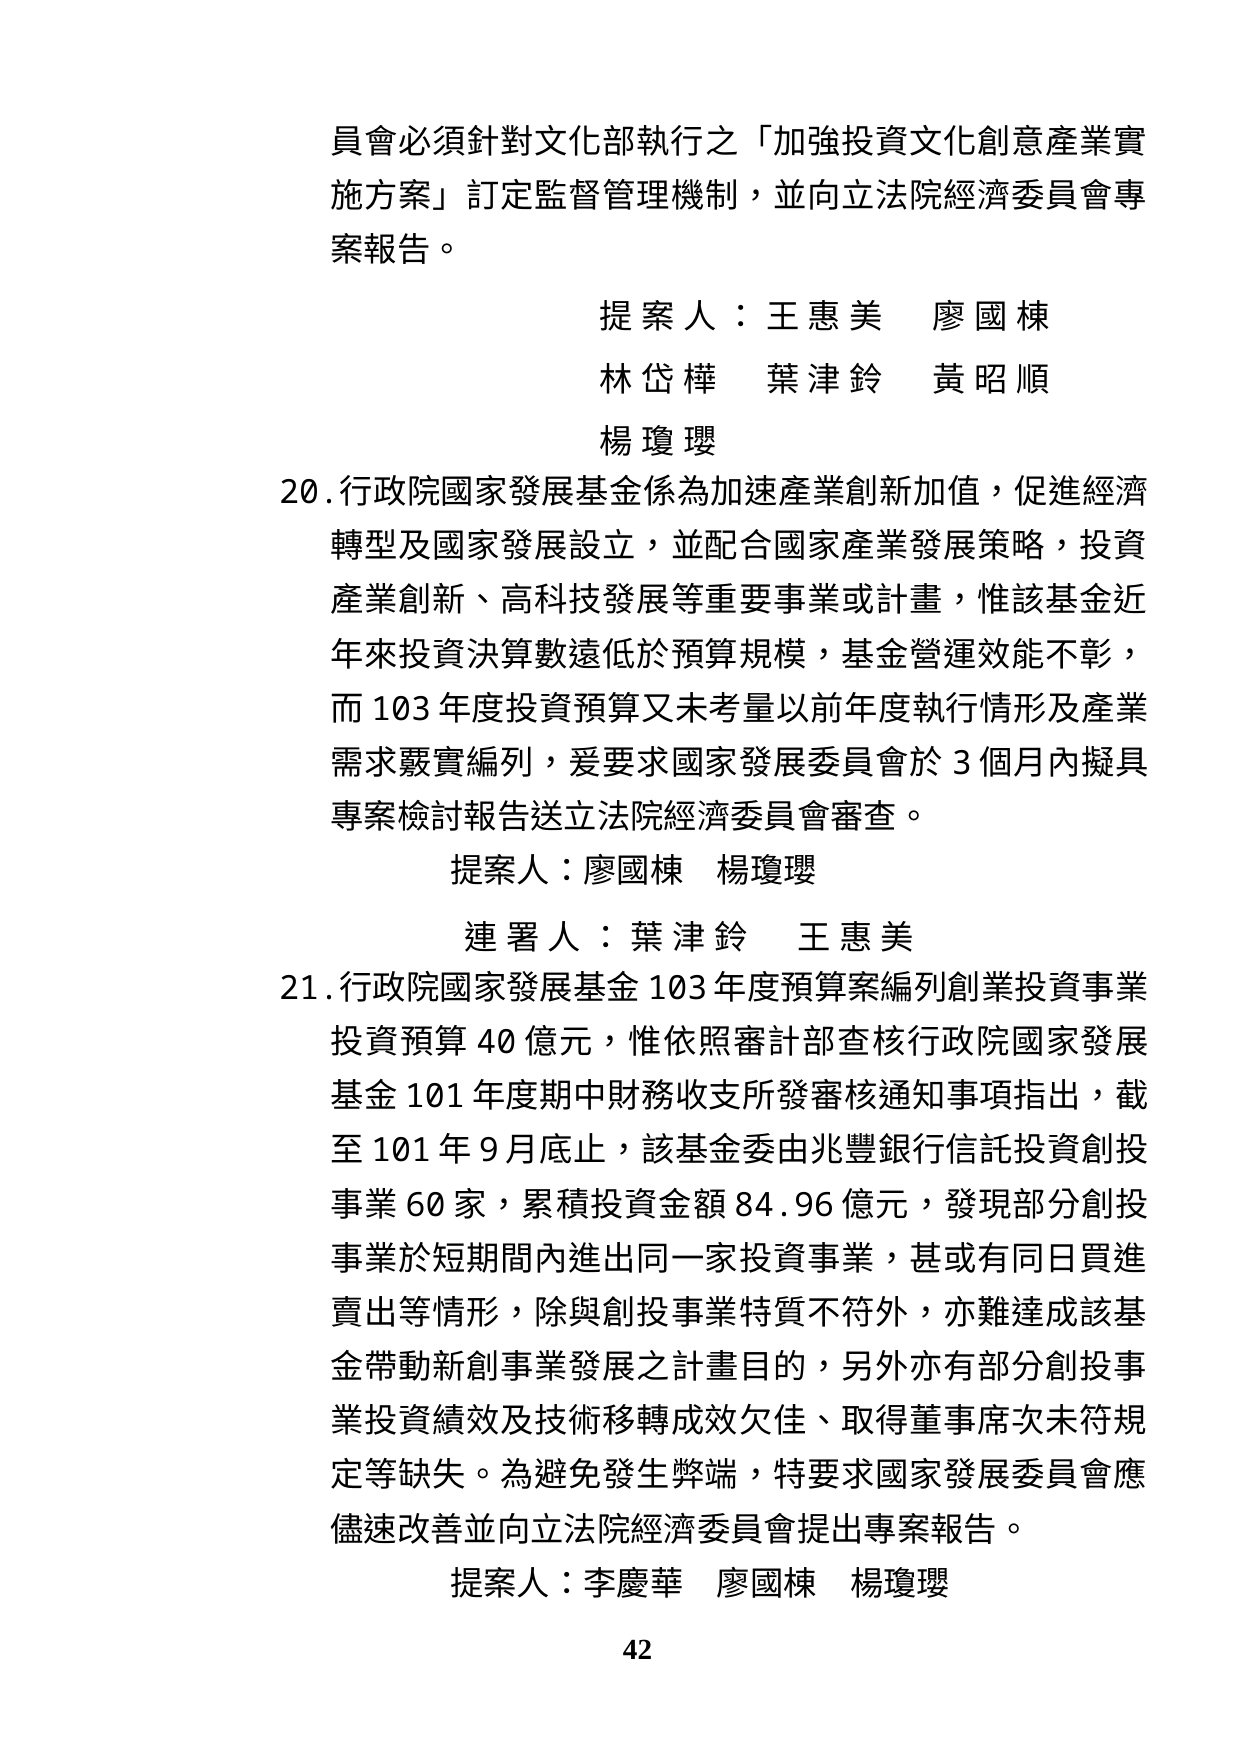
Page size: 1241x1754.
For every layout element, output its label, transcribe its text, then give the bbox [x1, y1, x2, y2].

text 20.行政院國家發展基金係為加速產業創新加值，促進經濟轉型及國家發展設立，並配合國家產業發展策略，投資產業創新、高科技發展等重要事業或計畫，惟該基金近年來投資決算數遠低於預算規模，基金營運效能不彰，而103年度投資預算又未考量以前年度執行情形及產業需求覈實編列，爰要求國家發展委員會於3個月內擬具專案檢討報告送立法院經濟委員會審查。 [279, 460, 1149, 839]
text 提案人：李慶華 廖國棟 楊瓊瓔 [313, 1552, 1149, 1606]
text 21.行政院國家發展基金103年度預算案編列創業投資事業投資預算40億元，惟依照審計部查核行政院國家發展基金101年度期中財務收支所發審核通知事項指出，截至101年9月底止，該基金委由兆豐銀行信託投資創投事業60家，累積投資金額84.96億元，發現部分創投事業於短期間內進出同一家投資事業，甚或有同日買進賣出等情形，除與創投事業特質不符外，亦難達成該基金帶動新創事業發展之計畫目的，另外亦有部分創投事業投資績效及技術移轉成效欠佳、取得董事席次未符規定等缺失。為避免發生弊端，特要求國家發展委員會應儘速改善並向立法院經濟委員會提出專案報告。 [279, 956, 1149, 1552]
text 連署人：葉津鈴 王惠美 [106, 893, 1114, 956]
text 19.行政院國家發展基金撥錢給文化部執行「加強投資文化創意產業實施方案」，但行政院國家發展基金卻無機制監督文化部的執行，究竟文化部用行政院國家發展基金的錢投資了那些文創公司？文化部委託那些創投代操作，以及至102年10月通過的18件投資案的清單皆無法提供，因為文化部皆以「合約內容涉及保密條款」為由不提供。查102年8月監察院針對文化部「甄選專業管理公司投資文創案」提出糾正。而文化界人士多認為文化部人員不具文創領域專業，是造成政策偏差的主因。國家發展委員會管理行政院國家發展基金，基於保護政府的投資、人民的納稅錢，故有必要公布「加強投資文化創意產業實施方案」究竟投資多少案件？各投資多少錢？賠了多少？有多少回收？行政院國家發展基金應於1個月內公開揭露文化部投資情形及執行績效，國家發展委員會必須針對文化部執行之「加強投資文化創意產業實施方案」訂定監督管理機制，並向立法院經濟委員會專案報告。 [279, 110, 1149, 273]
text 提案人：王惠美 廖國棟 林岱樺 葉津鈴 黃昭順 楊瓊瓔 [590, 273, 1114, 460]
text 提案人：廖國棟 楊瓊瓔 [313, 839, 1149, 893]
